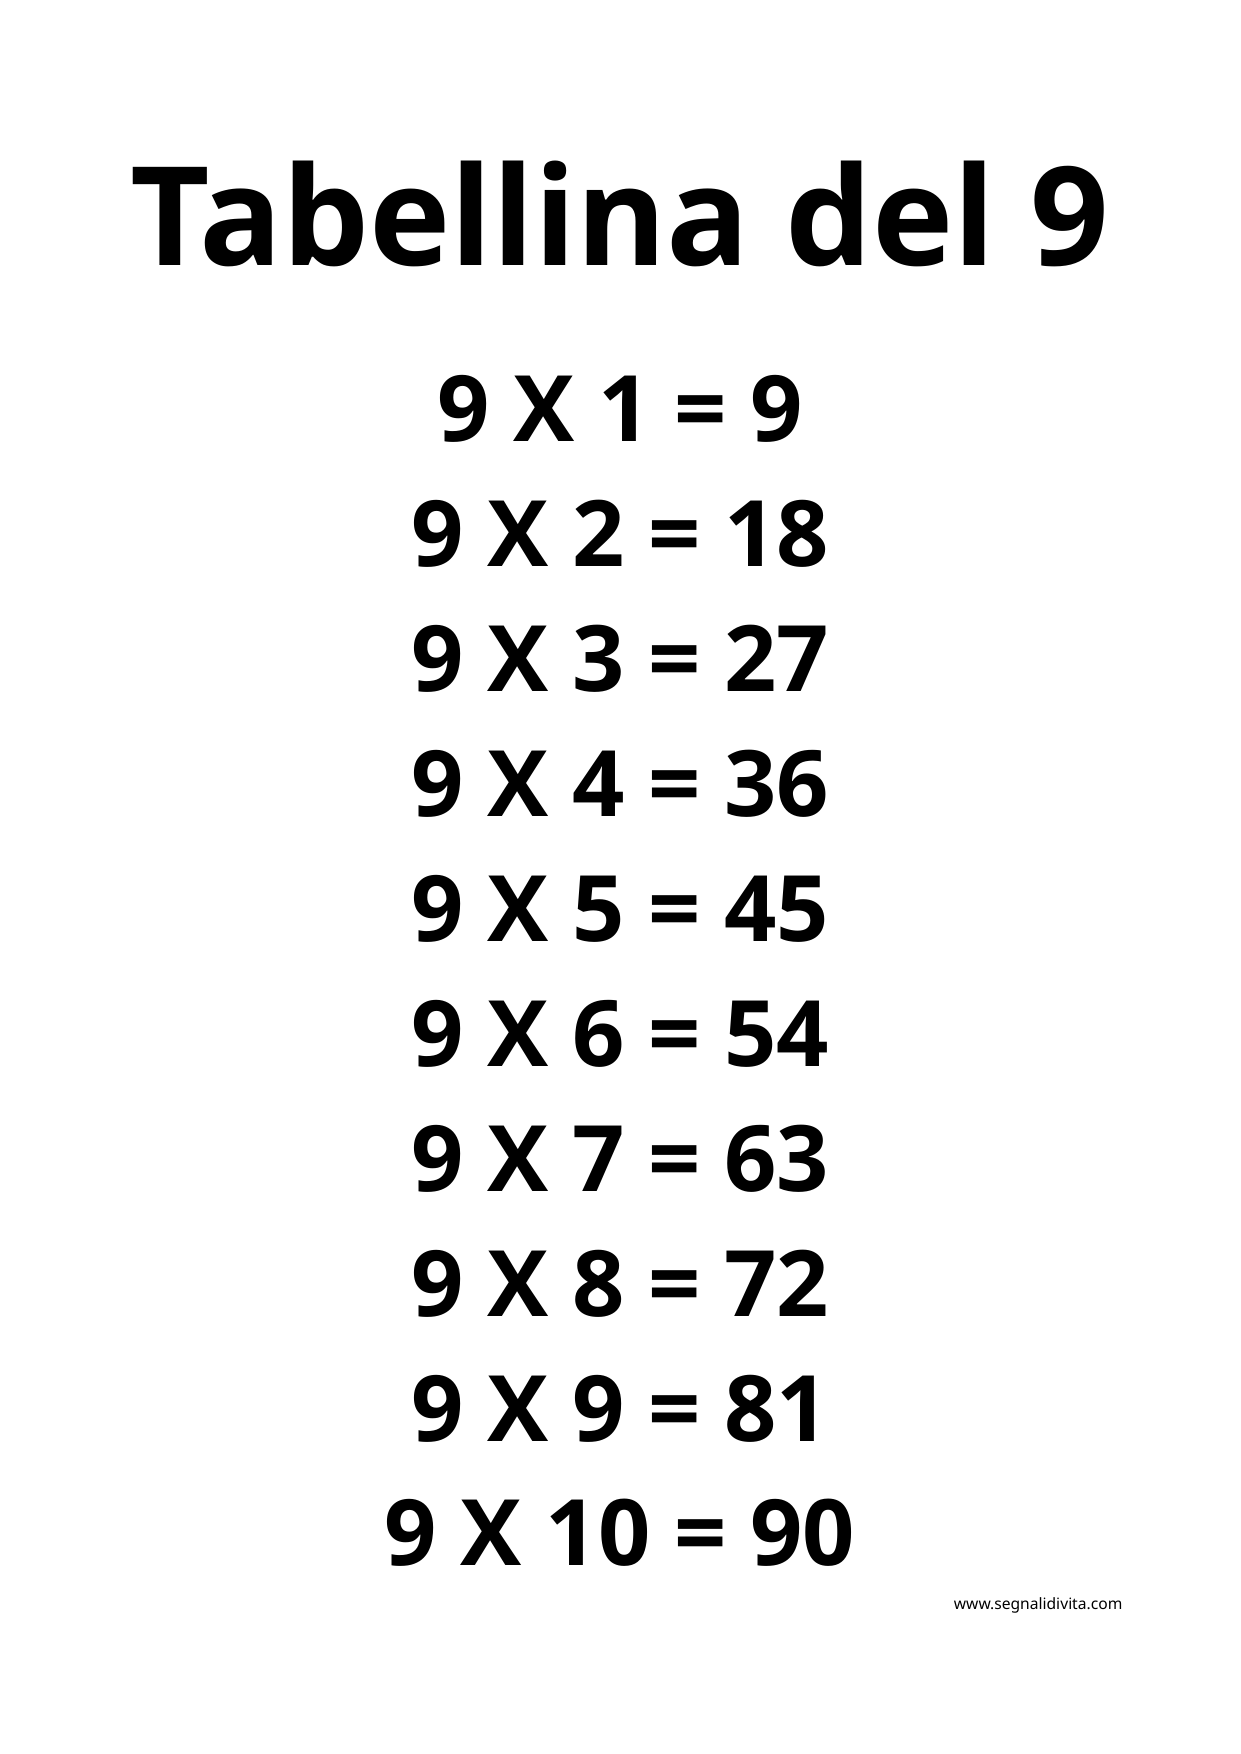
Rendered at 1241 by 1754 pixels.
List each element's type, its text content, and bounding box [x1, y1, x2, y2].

text 9 X 1 = 9 [118, 344, 1122, 469]
text 9 X 2 = 18 [118, 469, 1122, 593]
text 9 X 7 = 63 [118, 1093, 1122, 1218]
text 9 X 4 = 36 [118, 718, 1122, 843]
text 9 X 6 = 54 [118, 968, 1122, 1093]
text 9 X 8 = 72 [118, 1218, 1122, 1343]
text www.segnalidivita.com [118, 1593, 1122, 1614]
text 9 X 3 = 27 [118, 593, 1122, 718]
text Tabellina del 9 [118, 118, 1122, 305]
text 9 X 10 = 90 [118, 1468, 1122, 1593]
text 9 X 5 = 45 [118, 843, 1122, 968]
text 9 X 9 = 81 [118, 1343, 1122, 1468]
